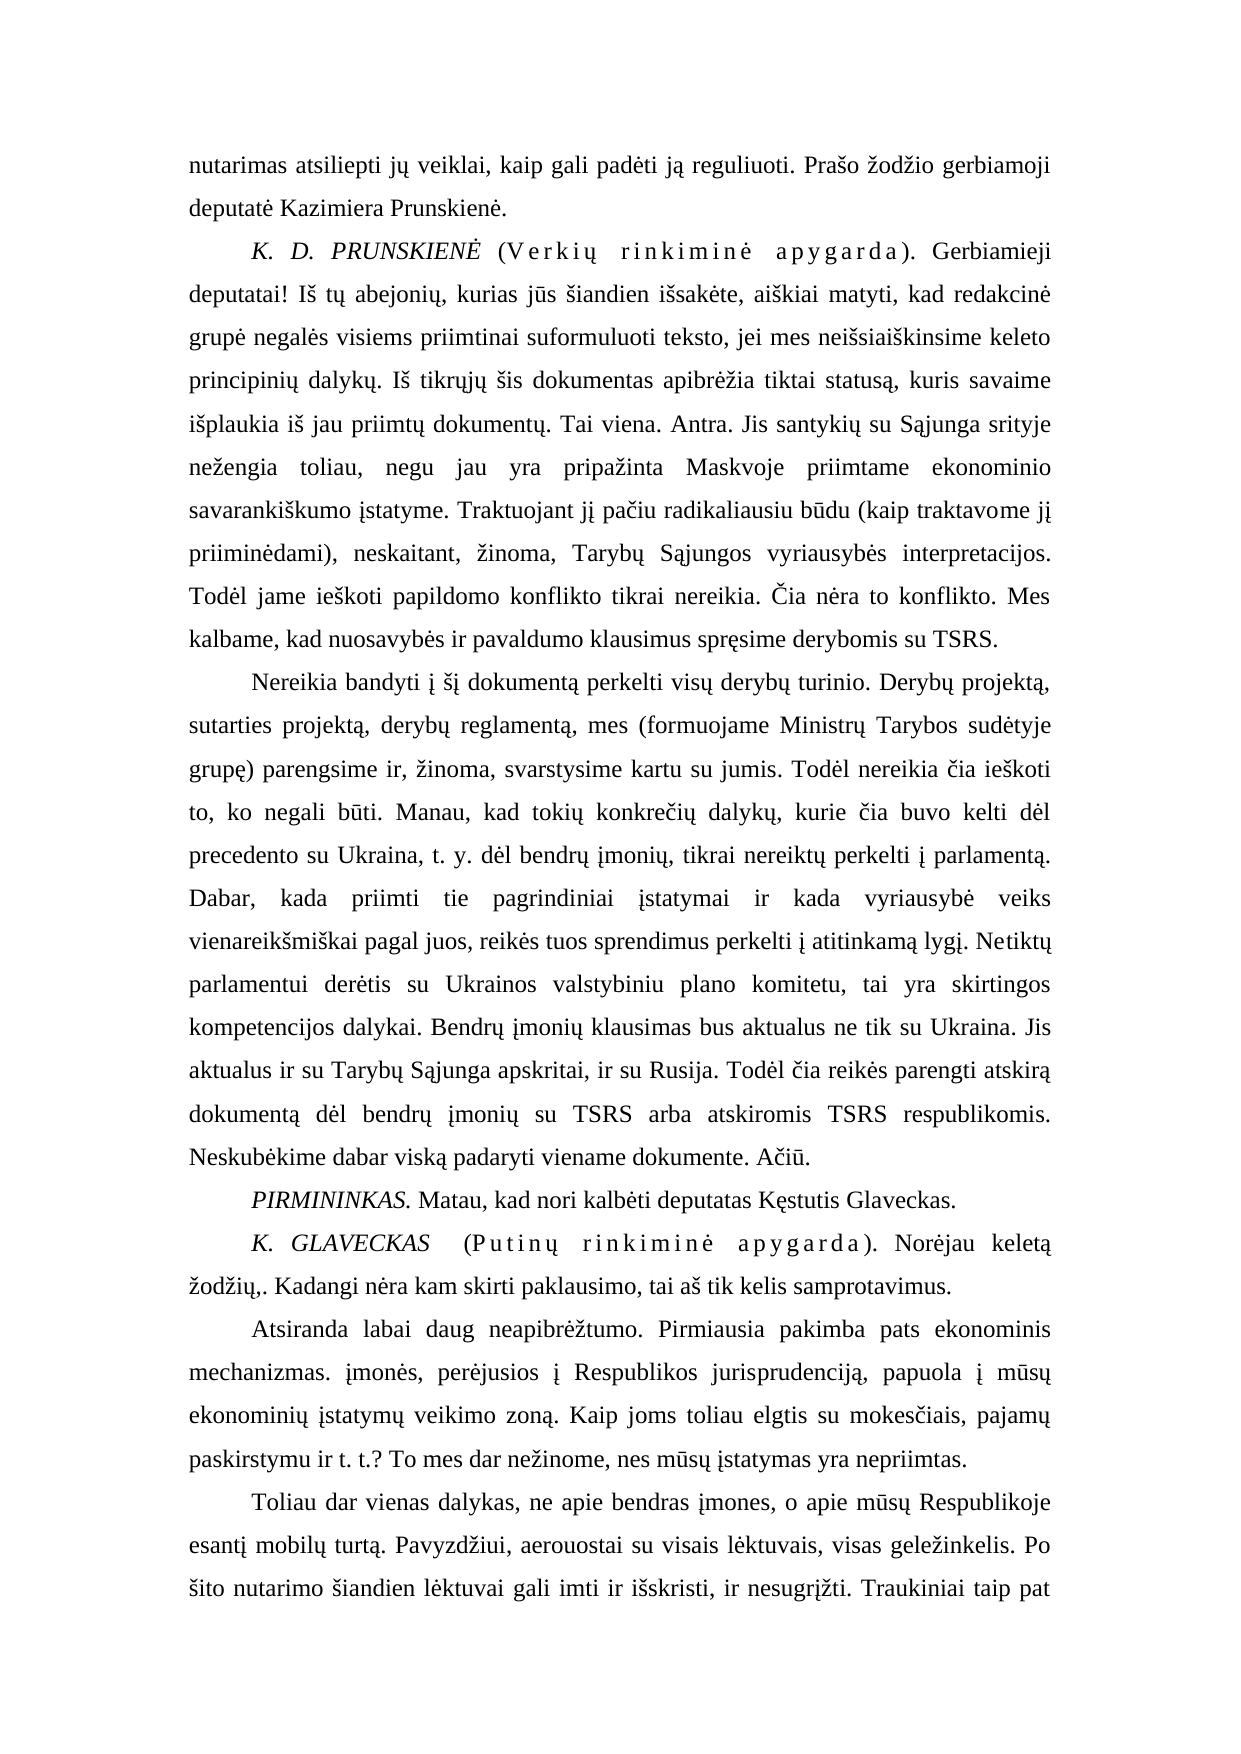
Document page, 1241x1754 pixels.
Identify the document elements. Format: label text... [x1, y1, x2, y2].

text K. D. Prunskienė (Verkių rinkiminė apygarda). Gerbiamieji deputatai! Iš tų abejonių, kurias jūs šiandien išsakėte, aiškiai matyti, kad redakcinė grupė negalės visiems priim­tinai suformuluoti teksto, jei mes neišsiaiškinsime keleto princi­pinių dalykų. Iš tikrųjų šis dokumentas apibrėžia tiktai statusą, kuris savaime išplaukia iš jau priimtų dokumentų. Tai viena. Antra. Jis santykių su Sąjunga srityje nežengia toliau, negu jau yra pripažinta Maskvoje priimtame ekonominio savarankiškumo įstatyme. Traktuojant jį pačiu radikaliausiu būdu (kaip traktavo­me jį priiminėdami), neskaitant, žinoma, Tarybų Sąjungos vy­riausybės interpretacijos. Todėl jame ieškoti papildomo konflikto tikrai nereikia. Čia nėra to konflikto. Mes kalbame, kad nuosa­vybės ir pavaldumo klausimus spręsime derybomis su TSRS. [189, 236, 1052, 653]
text Nereikia bandyti į šį dokumentą perkelti visų derybų turinio. Derybų projektą, sutarties projektą, derybų reglamentą, mes (for­muojame Ministrų Tarybos sudėtyje grupę) parengsime ir, žino­ma, svarstysime kartu su jumis. Todėl nereikia čia ieškoti to, ko negali būti. Manau, kad tokių konkrečių dalykų, kurie čia buvo kelti dėl precedento su Ukraina, t. y. dėl bendrų įmonių, tikrai nereiktų perkelti į parlamentą. Dabar, kada priimti tie pagrindi­niai įstatymai ir kada vyriausybė veiks vienareikšmiškai pagal juos, reikės tuos sprendimus perkelti į atitinkamą lygį. Ne­tiktų parlamentui derėtis su Ukrainos valstybiniu plano komitetu, tai yra skirtingos kompetencijos dalykai. Bendrų įmonių klausi­mas bus aktualus ne tik su Ukraina. Jis aktualus ir su Tarybų Sąjunga apskritai, ir su Rusija. Todėl čia reikės parengti atskirą dokumentą dėl bendrų įmonių su TSRS arba atskiromis TSRS respublikomis. Neskubėkime dabar viską padaryti viename doku­mente. Ačiū. [189, 667, 1052, 1171]
text K. Glaveckas (Putinų rinkiminė apygarda). Norėjau keletą žodžių,. Kadangi nėra kam skirti paklausimo, tai aš tik kelis samprotavimus. [189, 1228, 1052, 1300]
text Pirmininkas. Matau, kad nori kalbėti deputatas Kęstutis Gla­veckas. [189, 1185, 1052, 1214]
text Atsiranda labai daug neapibrėžtumo. Pirmiausia pakimba pats ekonominis mechanizmas. įmonės, perėjusios į Respublikos juris­prudenciją, papuola į mūsų ekonominių įstatymų veikimo zoną. Kaip joms toliau elgtis su mokesčiais, pajamų paskirstymu ir t. t.? To mes dar nežinome, nes mūsų įstatymas yra nepriimtas. [189, 1314, 1052, 1472]
text Toliau dar vienas dalykas, ne apie bendras įmones, o apie mūsų Respublikoje esantį mobilų turtą. Pavyzdžiui, aerouostai su visais lėktuvais, visas geležinkelis. Po šito nutarimo šiandien lėktuvai gali imti ir išskristi, ir nesugrįžti. Traukiniai taip pat [189, 1487, 1052, 1602]
text nutarimas atsiliepti jų veiklai, kaip gali padėti ją reguliuoti. Prašo žodžio gerbiamoji deputatė Kazimiera Prunskienė. [189, 150, 1052, 222]
